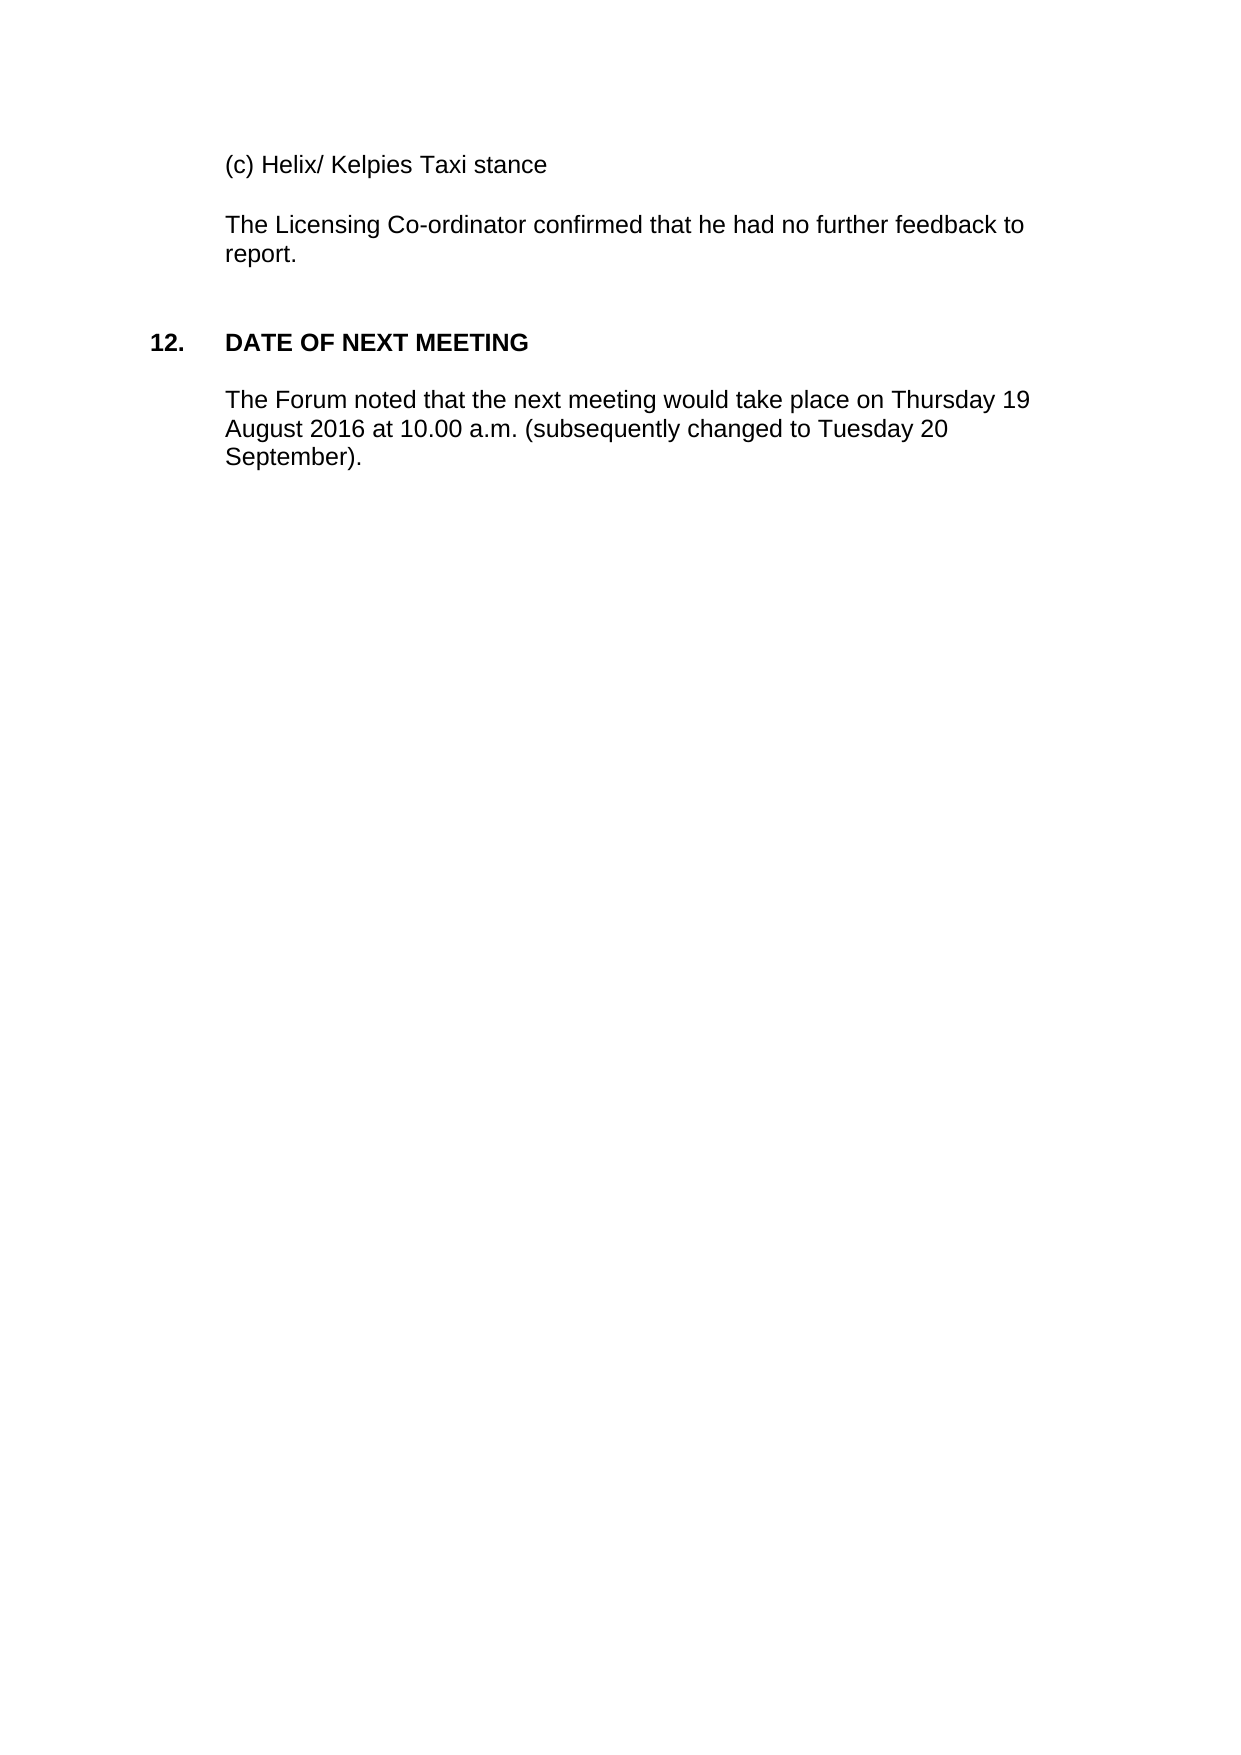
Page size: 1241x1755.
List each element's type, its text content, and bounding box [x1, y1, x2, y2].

list Helix/ Kelpies Taxi stance [225, 150, 1103, 178]
subtitle DATE OF NEXT MEETING [150, 327, 1103, 356]
text The Licensing Co-ordinator confirmed that he had no further feedback to report. [225, 210, 1028, 267]
text The Forum noted that the next meeting would take place on Thursday 19 August 2016 at 10.00 a.m. (subsequently changed to Tuesday 20 September). [225, 385, 1033, 471]
